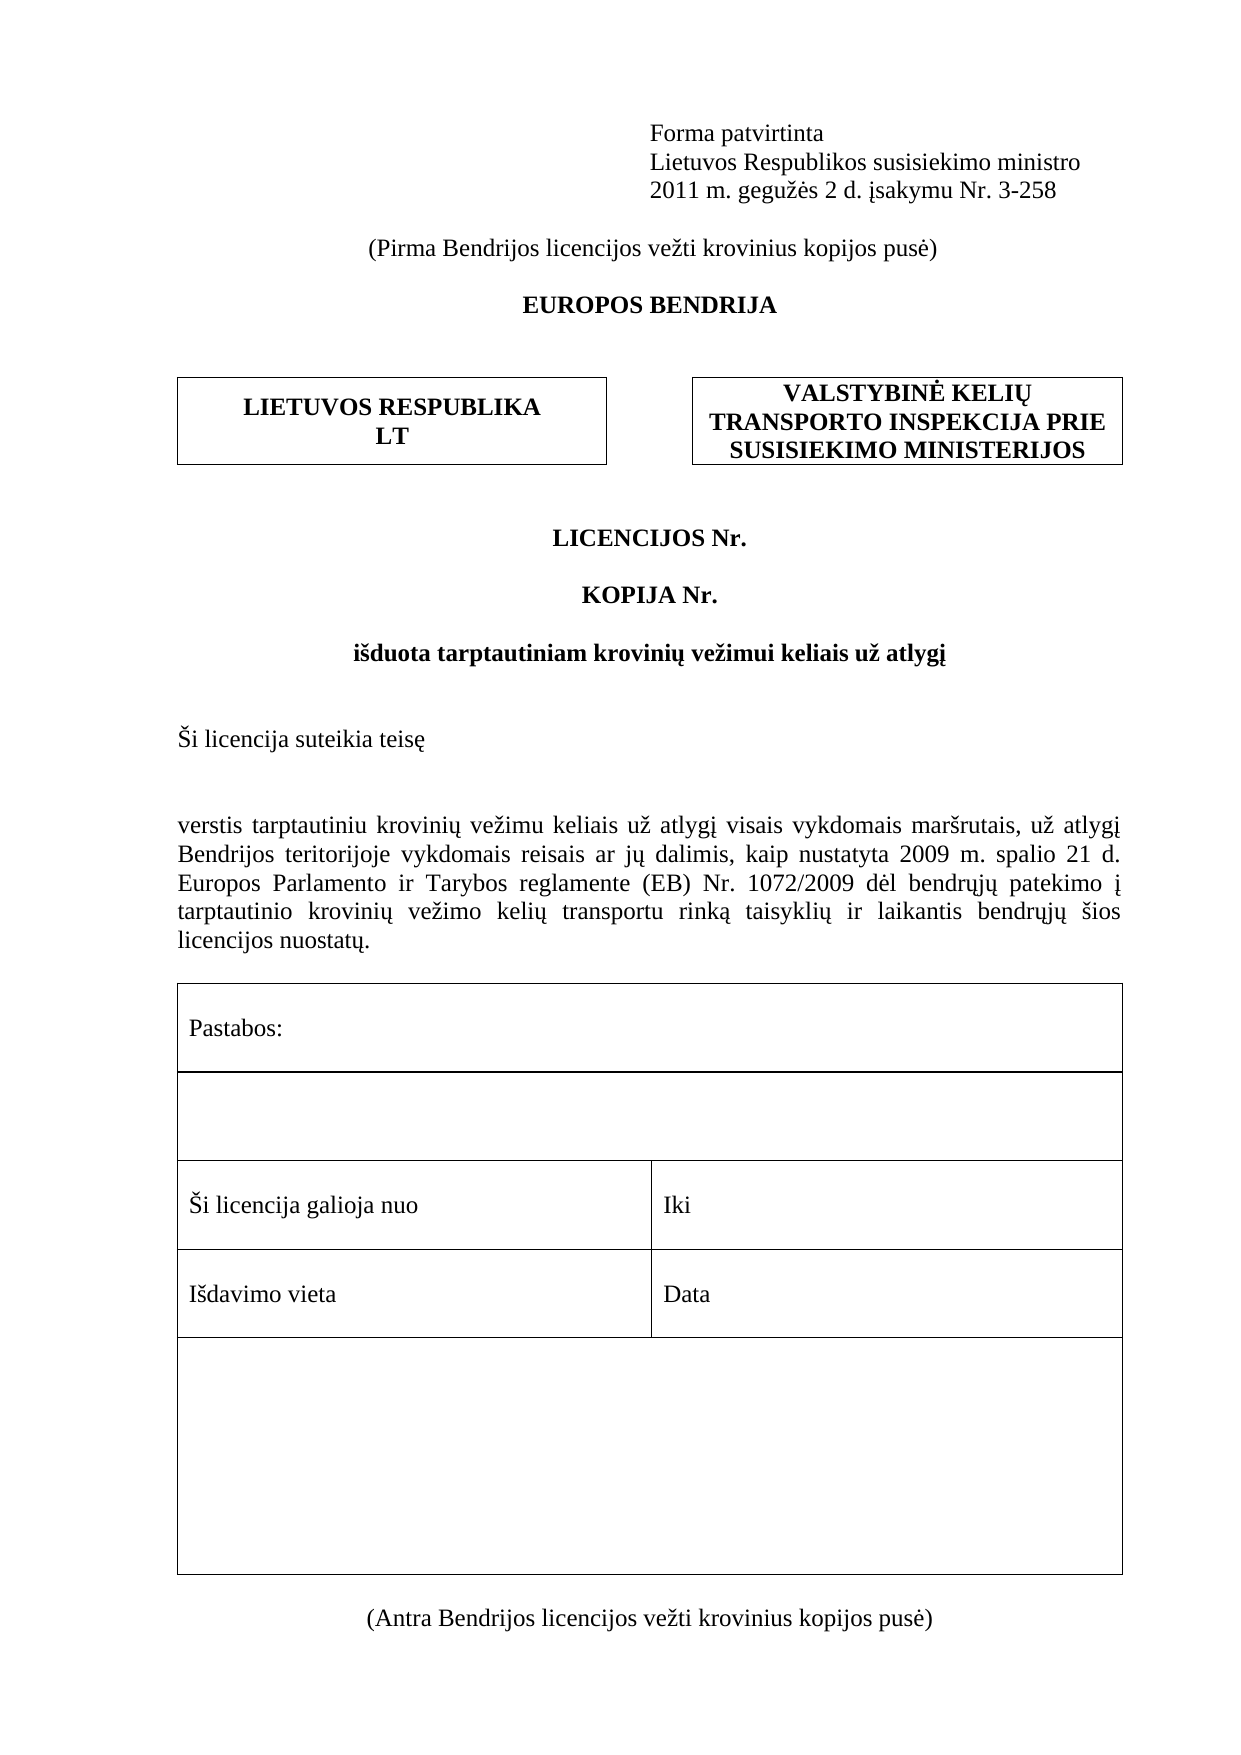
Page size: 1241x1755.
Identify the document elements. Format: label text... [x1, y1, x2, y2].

table_cell [178, 1338, 1122, 1573]
table_cell Iki [652, 1161, 1122, 1249]
table_cell [178, 1073, 1122, 1160]
table_header VALSTYBINĖ KELIŲ TRANSPORTO INSPEKCIJA PRIE SUSISIEKIMO MINISTERIJOS [693, 378, 1122, 464]
table_cell Data [652, 1250, 1122, 1337]
text (Antra Bendrijos licencijos vežti krovinius kopijos pusė) [177, 1603, 1122, 1632]
table_header [607, 377, 692, 464]
table_cell Ši licencija galioja nuo [178, 1161, 651, 1249]
text Ši licencija suteikia teisę [177, 724, 1122, 753]
text (Pirma Bendrijos licencijos vežti krovinius kopijos pusė) [177, 233, 1122, 262]
text LICENCIJOS Nr. [177, 523, 1122, 551]
text verstis tarptautiniu krovinių vežimu keliais už atlygį visais vykdomais maršrutais, už atlygį Bendrijos teritorijoje vykdomais reisais ar jų dalimis, kaip nustatyta 2009 m. spalio 21 d. Europos Parlamento ir Tarybos reglamente (EB) Nr. 1072/2009 dėl bendrųjų patekimo į tarptautinio krovinių vežimo kelių transportu rinką taisyklių ir laikantis bendrųjų šios licencijos nuostatų. [177, 810, 1122, 954]
text Lietuvos Respublikos susisiekimo ministro [649, 147, 1122, 176]
table_header Pastabos: [178, 984, 1122, 1071]
table_cell Išdavimo vieta [178, 1250, 651, 1337]
text KOPIJA Nr. [177, 580, 1122, 609]
text 2011 m. gegužės 2 d. įsakymu Nr. 3-258 [649, 176, 1122, 204]
text išduota tarptautiniam krovinių vežimui keliais už atlygį [177, 638, 1122, 666]
table_header LIETUVOS RESPUBLIKA LT [178, 378, 606, 464]
text Forma patvirtinta [649, 118, 1122, 147]
text EUROPOS BENDRIJA [177, 291, 1122, 319]
